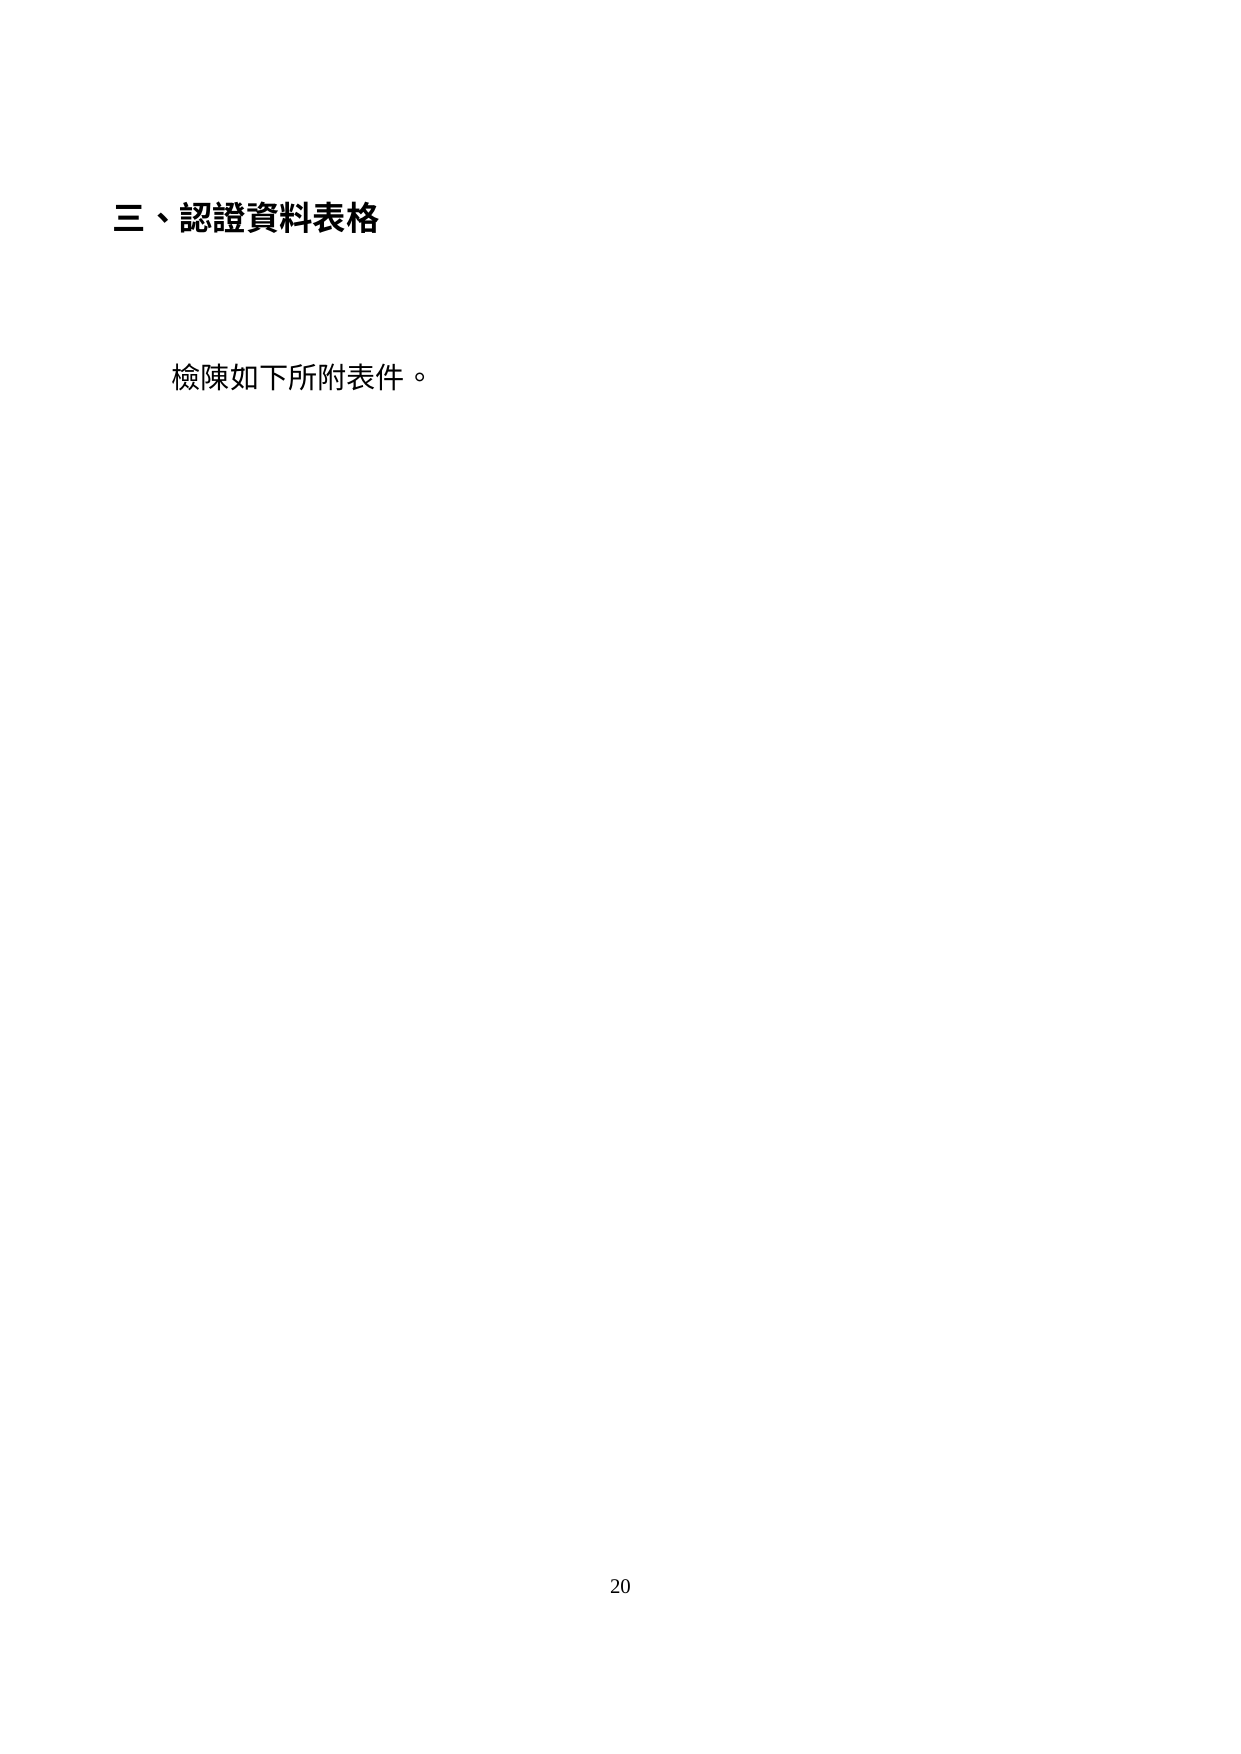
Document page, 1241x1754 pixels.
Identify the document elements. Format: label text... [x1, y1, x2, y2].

text 檢陳如下所附表件。 [112, 334, 1128, 396]
subtitle 三、認證資料表格 [112, 175, 1128, 237]
